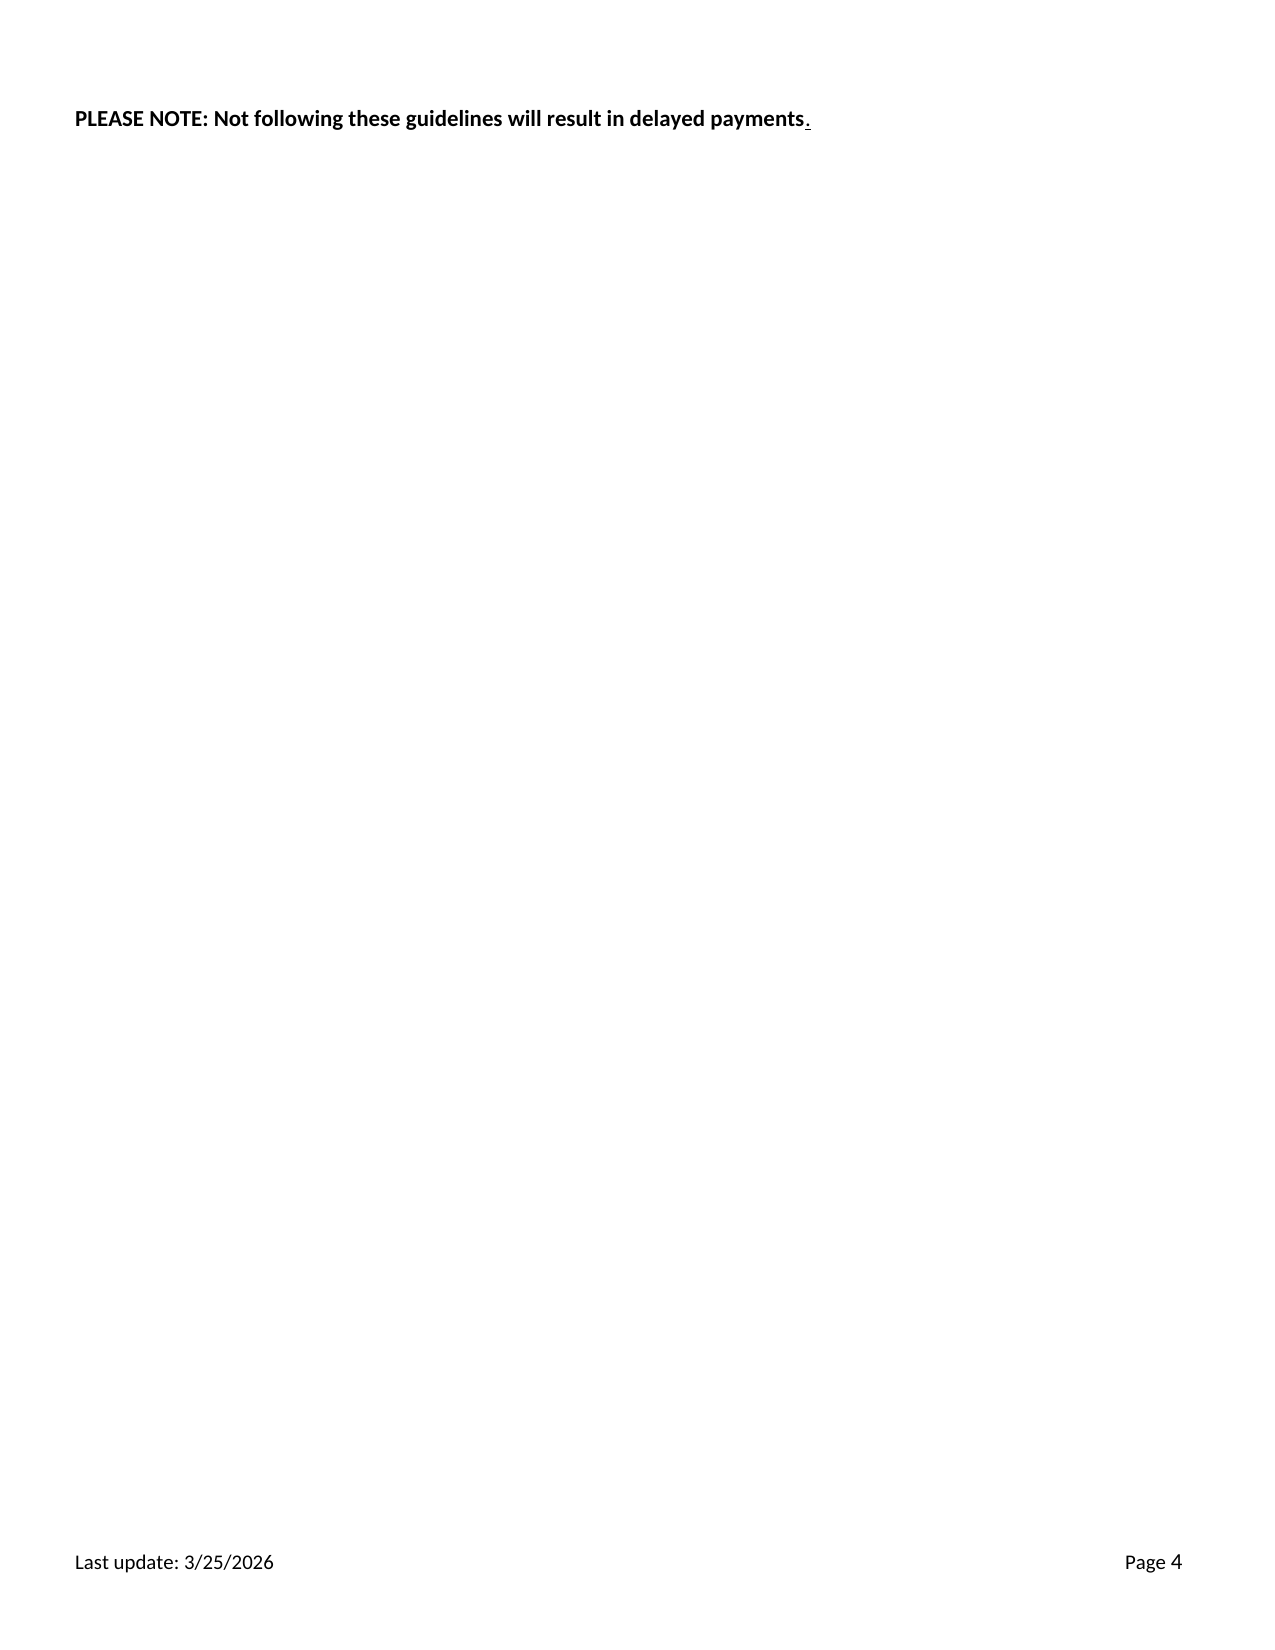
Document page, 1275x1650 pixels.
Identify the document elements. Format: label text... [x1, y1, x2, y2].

text PLEASE NOTE: Not following these guidelines will result in delayed payments. [75, 104, 1200, 132]
